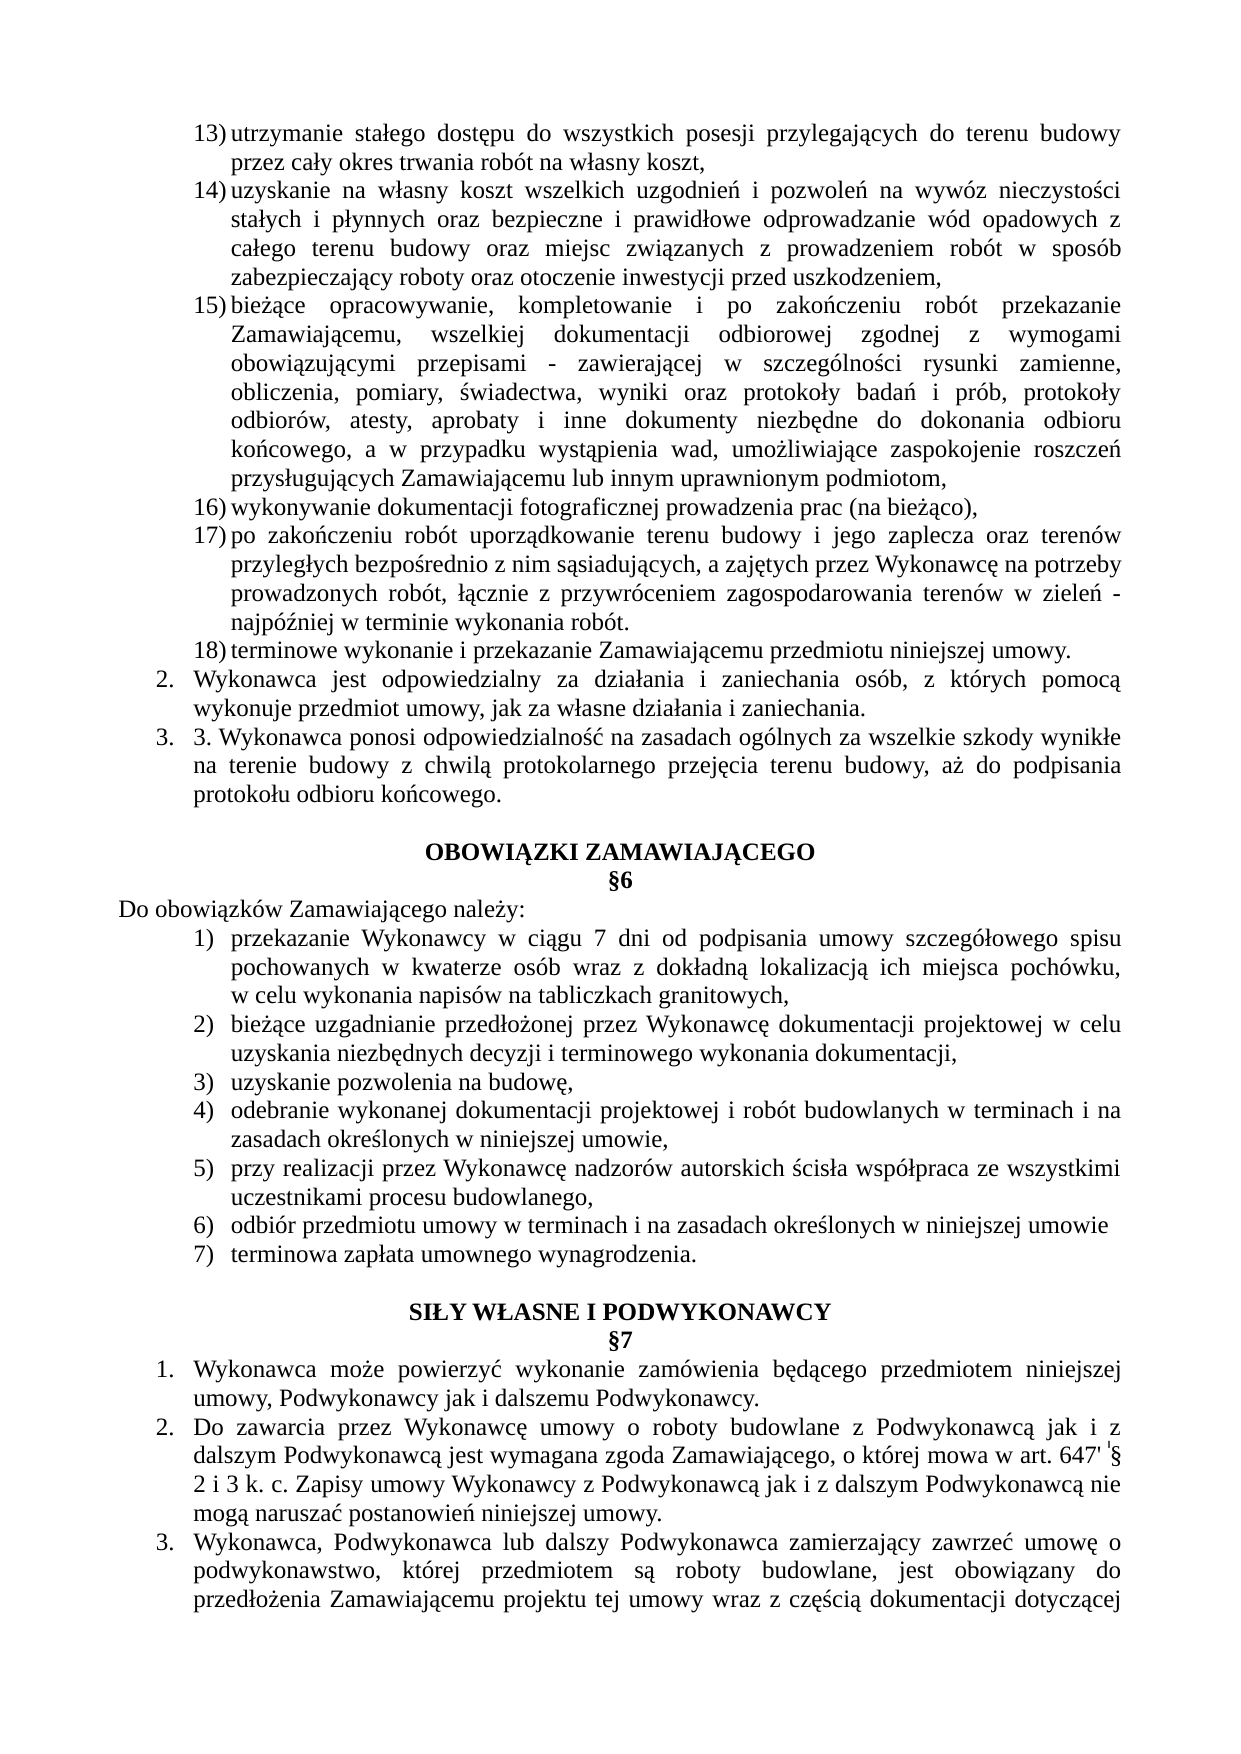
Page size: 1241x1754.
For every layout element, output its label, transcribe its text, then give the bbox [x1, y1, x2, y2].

list uzyskanie pozwolenia na budowę, [193, 1067, 1122, 1096]
text OBOWIĄZKI ZAMAWIAJĄCEGO [118, 837, 1122, 866]
list Wykonawca, Podwykonawca lub dalszy Podwykonawca zamierzający zawrzeć umowę o podwykonawstwo, której przedmiotem są roboty budowlane, jest obowiązany do przedłożenia Zamawiającemu projektu tej umowy wraz z częścią dokumentacji dotyczącej [156, 1527, 1122, 1613]
list odbiór przedmiotu umowy w terminach i na zasadach określonych w niniejszej umowie [193, 1211, 1122, 1239]
list terminowe wykonanie i przekazanie Zamawiającemu przedmiotu niniejszej umowy. [193, 636, 1122, 664]
text §6 [118, 866, 1122, 894]
text Do obowiązków Zamawiającego należy: [118, 894, 1122, 923]
list bieżące opracowywanie, kompletowanie i po zakończeniu robót przekazanie Zamawiającemu, wszelkiej dokumentacji odbiorowej zgodnej z wymogami obowiązującymi przepisami - zawierającej w szczególności rysunki zamienne, obliczenia, pomiary, świadectwa, wyniki oraz protokoły badań i prób, protokoły odbiorów, atesty, aprobaty i inne dokumenty niezbędne do dokonania odbioru końcowego, a w przypadku wystąpienia wad, umożliwiające zaspokojenie roszczeń przysługujących Zamawiającemu lub innym uprawnionym podmiotom, [193, 291, 1122, 492]
list Wykonawca jest odpowiedzialny za działania i zaniechania osób, z których pomocą wykonuje przedmiot umowy, jak za własne działania i zaniechania. [156, 664, 1122, 722]
list 3. Wykonawca ponosi odpowiedzialność na zasadach ogólnych za wszelkie szkody wynikłe na terenie budowy z chwilą protokolarnego przejęcia terenu budowy, aż do podpisania protokołu odbioru końcowego. [156, 722, 1122, 808]
list uzyskanie na własny koszt wszelkich uzgodnień i pozwoleń na wywóz nieczystości stałych i płynnych oraz bezpieczne i prawidłowe odprowadzanie wód opadowych z całego terenu budowy oraz miejsc związanych z prowadzeniem robót w sposób zabezpieczający roboty oraz otoczenie inwestycji przed uszkodzeniem, [193, 176, 1122, 291]
list Do zawarcia przez Wykonawcę umowy o roboty budowlane z Podwykonawcą jak i z dalszym Podwykonawcą jest wymagana zgoda Zamawiającego, o której mowa w art. 647'ٰ § 2 i 3 k. c. Zapisy umowy Wykonawcy z Podwykonawcą jak i z dalszym Podwykonawcą nie mogą naruszać postanowień niniejszej umowy. [156, 1412, 1122, 1527]
text SIŁY WŁASNE I PODWYKONAWCY [118, 1297, 1122, 1326]
list Wykonawca może powierzyć wykonanie zamówienia będącego przedmiotem niniejszej umowy, Podwykonawcy jak i dalszemu Podwykonawcy. [156, 1354, 1122, 1412]
list przy realizacji przez Wykonawcę nadzorów autorskich ścisła współpraca ze wszystkimi uczestnikami procesu budowlanego, [193, 1153, 1122, 1211]
list terminowa zapłata umownego wynagrodzenia. [193, 1239, 1122, 1268]
list przekazanie Wykonawcy w ciągu 7 dni od podpisania umowy szczegółowego spisu pochowanych w kwaterze osób wraz z dokładną lokalizacją ich miejsca pochówku, w celu wykonania napisów na tabliczkach granitowych, [193, 923, 1122, 1009]
list wykonywanie dokumentacji fotograficznej prowadzenia prac (na bieżąco), [193, 492, 1122, 521]
list utrzymanie stałego dostępu do wszystkich posesji przylegających do terenu budowy przez cały okres trwania robót na własny koszt, [193, 118, 1122, 176]
list bieżące uzgadnianie przedłożonej przez Wykonawcę dokumentacji projektowej w celu uzyskania niezbędnych decyzji i terminowego wykonania dokumentacji, [193, 1009, 1122, 1067]
list odebranie wykonanej dokumentacji projektowej i robót budowlanych w terminach i na zasadach określonych w niniejszej umowie, [193, 1096, 1122, 1153]
text §7 [118, 1326, 1122, 1354]
list po zakończeniu robót uporządkowanie terenu budowy i jego zaplecza oraz terenów przyległych bezpośrednio z nim sąsiadujących, a zajętych przez Wykonawcę na potrzeby prowadzonych robót, łącznie z przywróceniem zagospodarowania terenów w zieleń - najpóźniej w terminie wykonania robót. [193, 521, 1122, 636]
